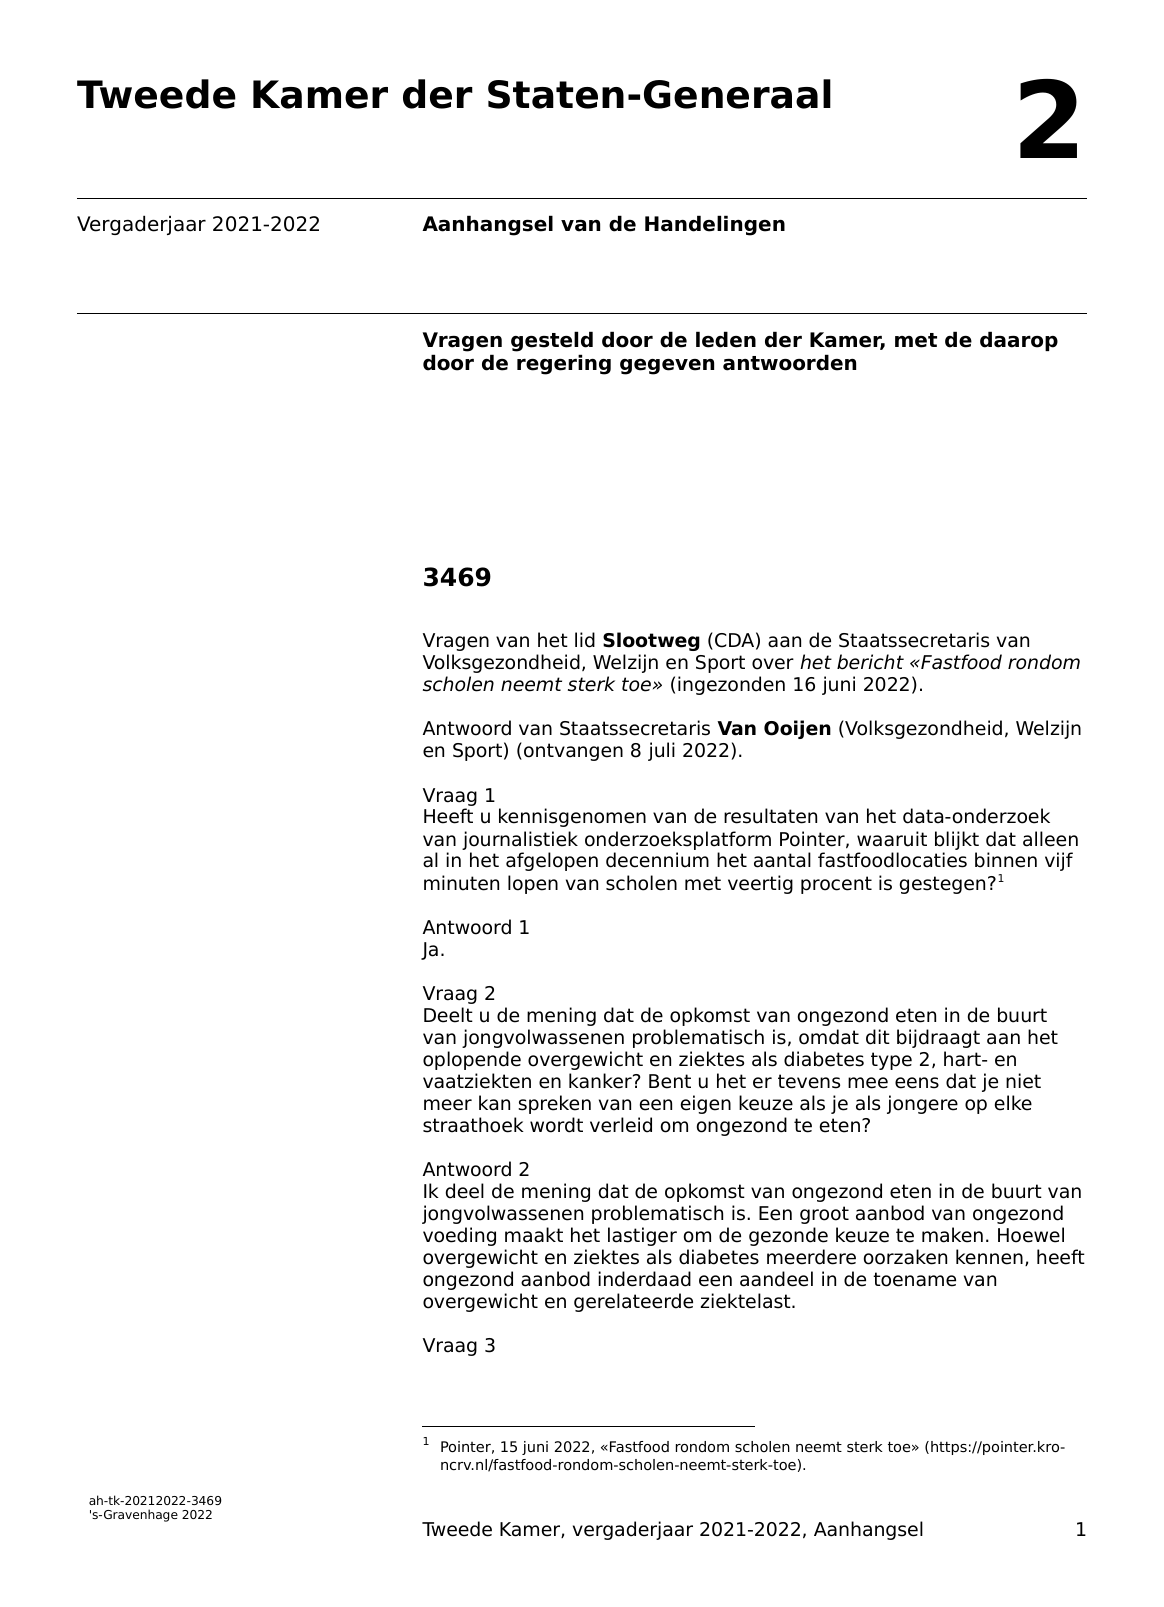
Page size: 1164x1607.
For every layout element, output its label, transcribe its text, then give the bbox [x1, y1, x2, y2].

text 's-Gravenhage 2022 [88, 1508, 323, 1522]
table_cell Aanhangsel van de Handelingen [422, 199, 1087, 313]
table_cell Vragen gesteld door de leden der Kamer, met de daarop door de regering gegeven antwoorden [422, 314, 1087, 375]
text Antwoord 2 [422, 1159, 1087, 1181]
text Vraag 1 [422, 784, 1087, 806]
table_cell Vergaderjaar 2021-2022 [77, 199, 422, 313]
text Ik deel de mening dat de opkomst van ongezond eten in de buurt van jongvolwassenen problematisch is. Een groot aanbod van ongezond voeding maakt het lastiger om de gezonde keuze te maken. Hoewel overgewicht en ziektes als diabetes meerdere oorzaken kennen, heeft ongezond aanbod inderdaad een aandeel in de toename van overgewicht en gerelateerde ziektelast. [422, 1181, 1087, 1313]
text Antwoord van Staatssecretaris Van Ooijen (Volksgezondheid, Welzijn en Sport) (ontvangen 8 juli 2022). [422, 718, 1087, 762]
text Pointer, 15 juni 2022, «Fastfood rondom scholen neemt sterk toe» (https://pointer.kro-ncrv.nl/fastfood-rondom-scholen-neemt-sterk-toe). [422, 1435, 1087, 1474]
table_cell [77, 314, 422, 375]
table_header 2 [886, 59, 1087, 198]
text Heeft u kennisgenomen van de resultaten van het data-onderzoek van journalistiek onderzoeksplatform Pointer, waaruit blijkt dat alleen al in het afgelopen decennium het aantal fastfoodlocaties binnen vijf minuten lopen van scholen met veertig procent is gestegen? [422, 806, 1087, 894]
text 3469 [422, 563, 1087, 592]
table_header Tweede Kamer der Staten-Generaal [77, 59, 886, 198]
text Antwoord 1 [422, 917, 1087, 938]
text Vraag 3 [422, 1335, 1087, 1357]
text Deelt u de mening dat de opkomst van ongezond eten in de buurt van jongvolwassenen problematisch is, omdat dit bijdraagt aan het oplopende overgewicht en ziektes als diabetes type 2, hart- en vaatziekten en kanker? Bent u het er tevens mee eens dat je niet meer kan spreken van een eigen keuze als je als jongere op elke straathoek wordt verleid om ongezond te eten? [422, 1005, 1087, 1137]
text Ja. [422, 938, 1087, 961]
text Vraag 2 [422, 983, 1087, 1005]
text Vragen van het lid Slootweg (CDA) aan de Staatssecretaris van Volksgezondheid, Welzijn en Sport over het bericht «Fastfood rondom scholen neemt sterk toe» (ingezonden 16 juni 2022). [422, 630, 1087, 696]
text ah-tk-20212022-3469 [88, 1494, 323, 1508]
